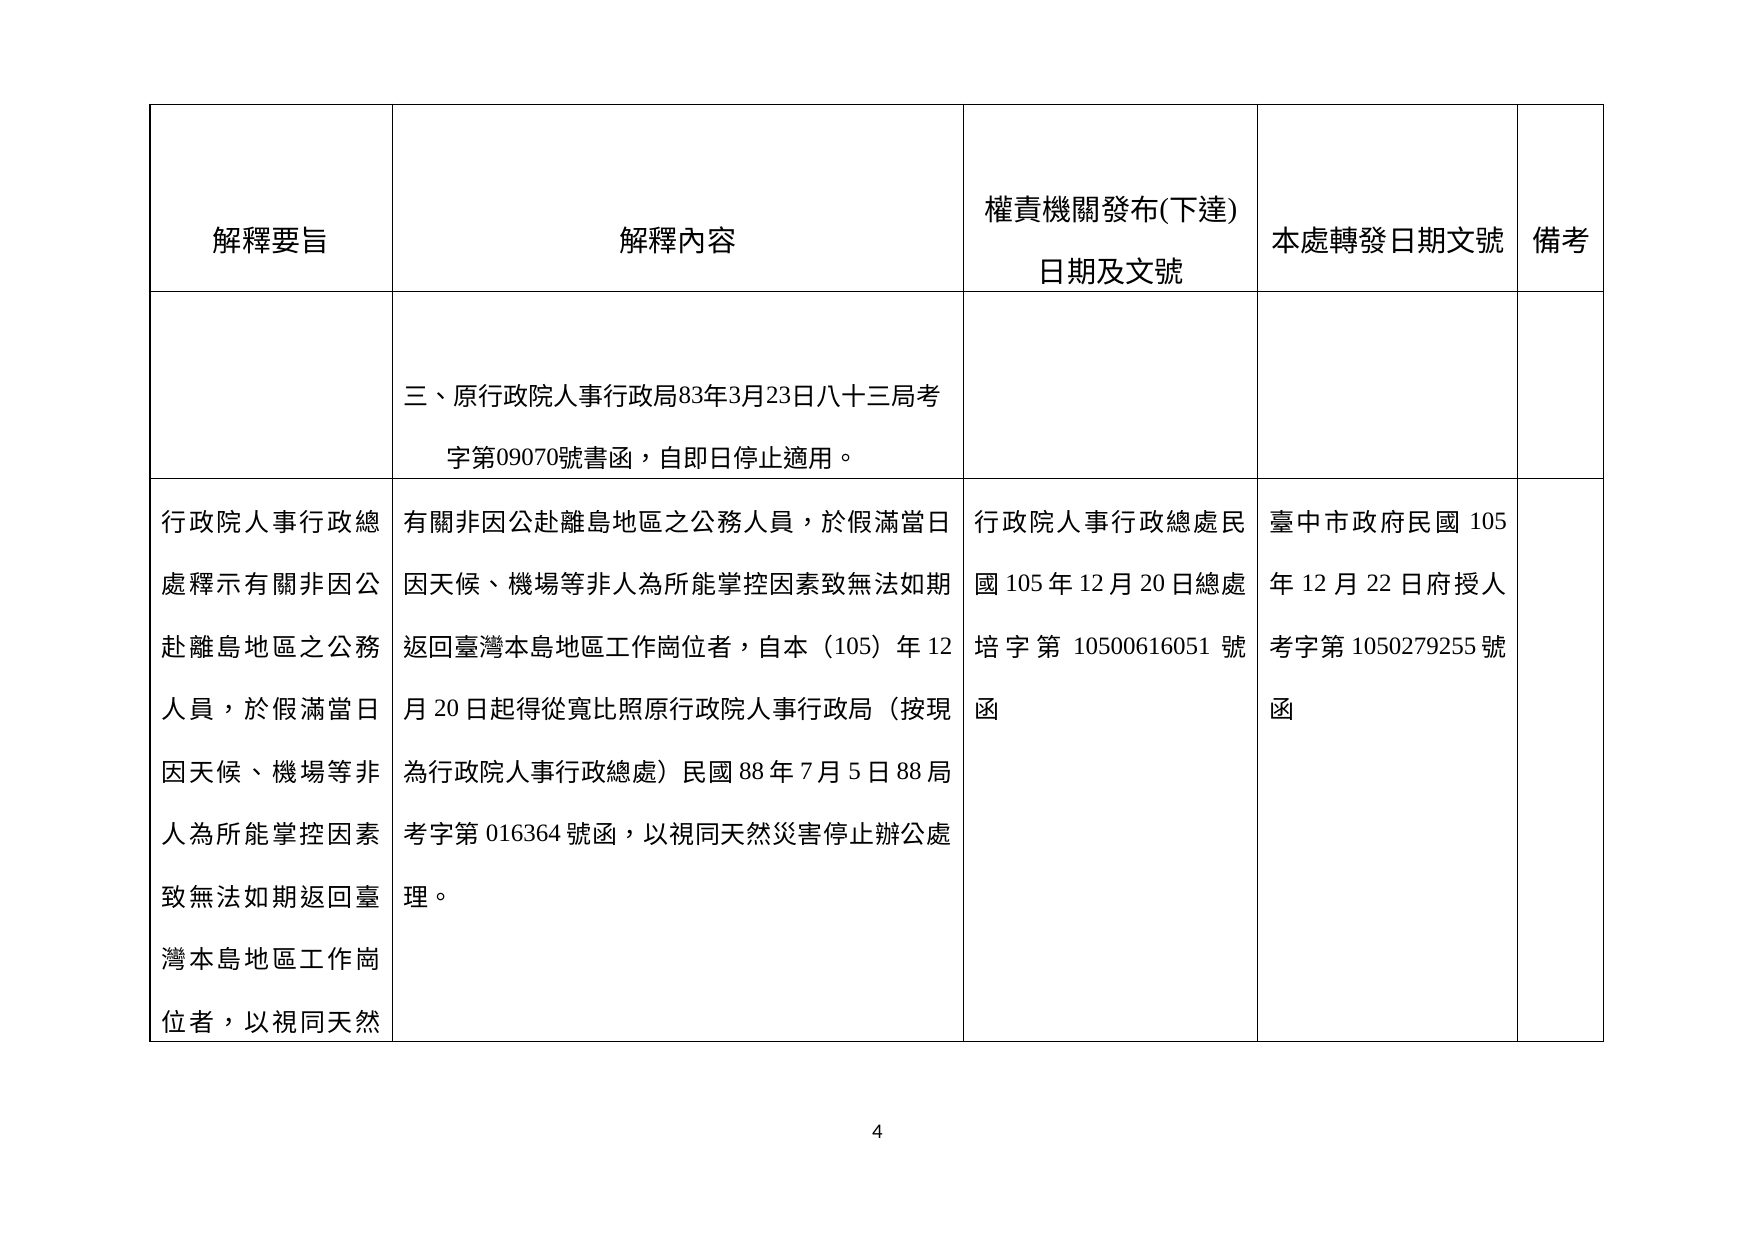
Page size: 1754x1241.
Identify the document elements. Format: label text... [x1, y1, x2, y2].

table_cell 三、原行政院人事行政局83年3月23日八十三局考字第09070號書函，自即日停止適用。 [393, 292, 963, 477]
table_cell 行政院人事行政總處民國105年12月20日總處培字第10500616051號函 [964, 479, 1257, 1041]
table_cell [1518, 479, 1603, 1041]
table_cell [964, 292, 1257, 477]
table_cell [1258, 292, 1517, 477]
table_cell [1518, 292, 1603, 477]
table_header 備考 [1518, 105, 1603, 291]
table_cell 臺中市政府民國105年12月22日府授人考字第1050279255號函 [1258, 479, 1517, 1041]
table_header 本處轉發日期文號 [1258, 105, 1517, 291]
table_cell 有關非因公赴離島地區之公務人員，於假滿當日因天候、機場等非人為所能掌控因素致無法如期返回臺灣本島地區工作崗位者，自本（105）年12月20日起得從寬比照原行政院人事行政局（按現為行政院人事行政總處）民國88年7月5日88局考字第016364號函，以視同天然災害停止辦公處理。 [393, 479, 963, 1041]
table_header 解釋要旨 [151, 105, 392, 291]
table_cell [151, 292, 392, 477]
table_header 解釋內容 [393, 105, 963, 291]
table_cell 行政院人事行政總處釋示有關非因公赴離島地區之公務人員，於假滿當日因天候、機場等非人為所能掌控因素致無法如期返回臺灣本島地區工作崗位者，以視同天然 [151, 479, 392, 1041]
table_header 權責機關發布(下達)日期及文號 [964, 105, 1257, 291]
